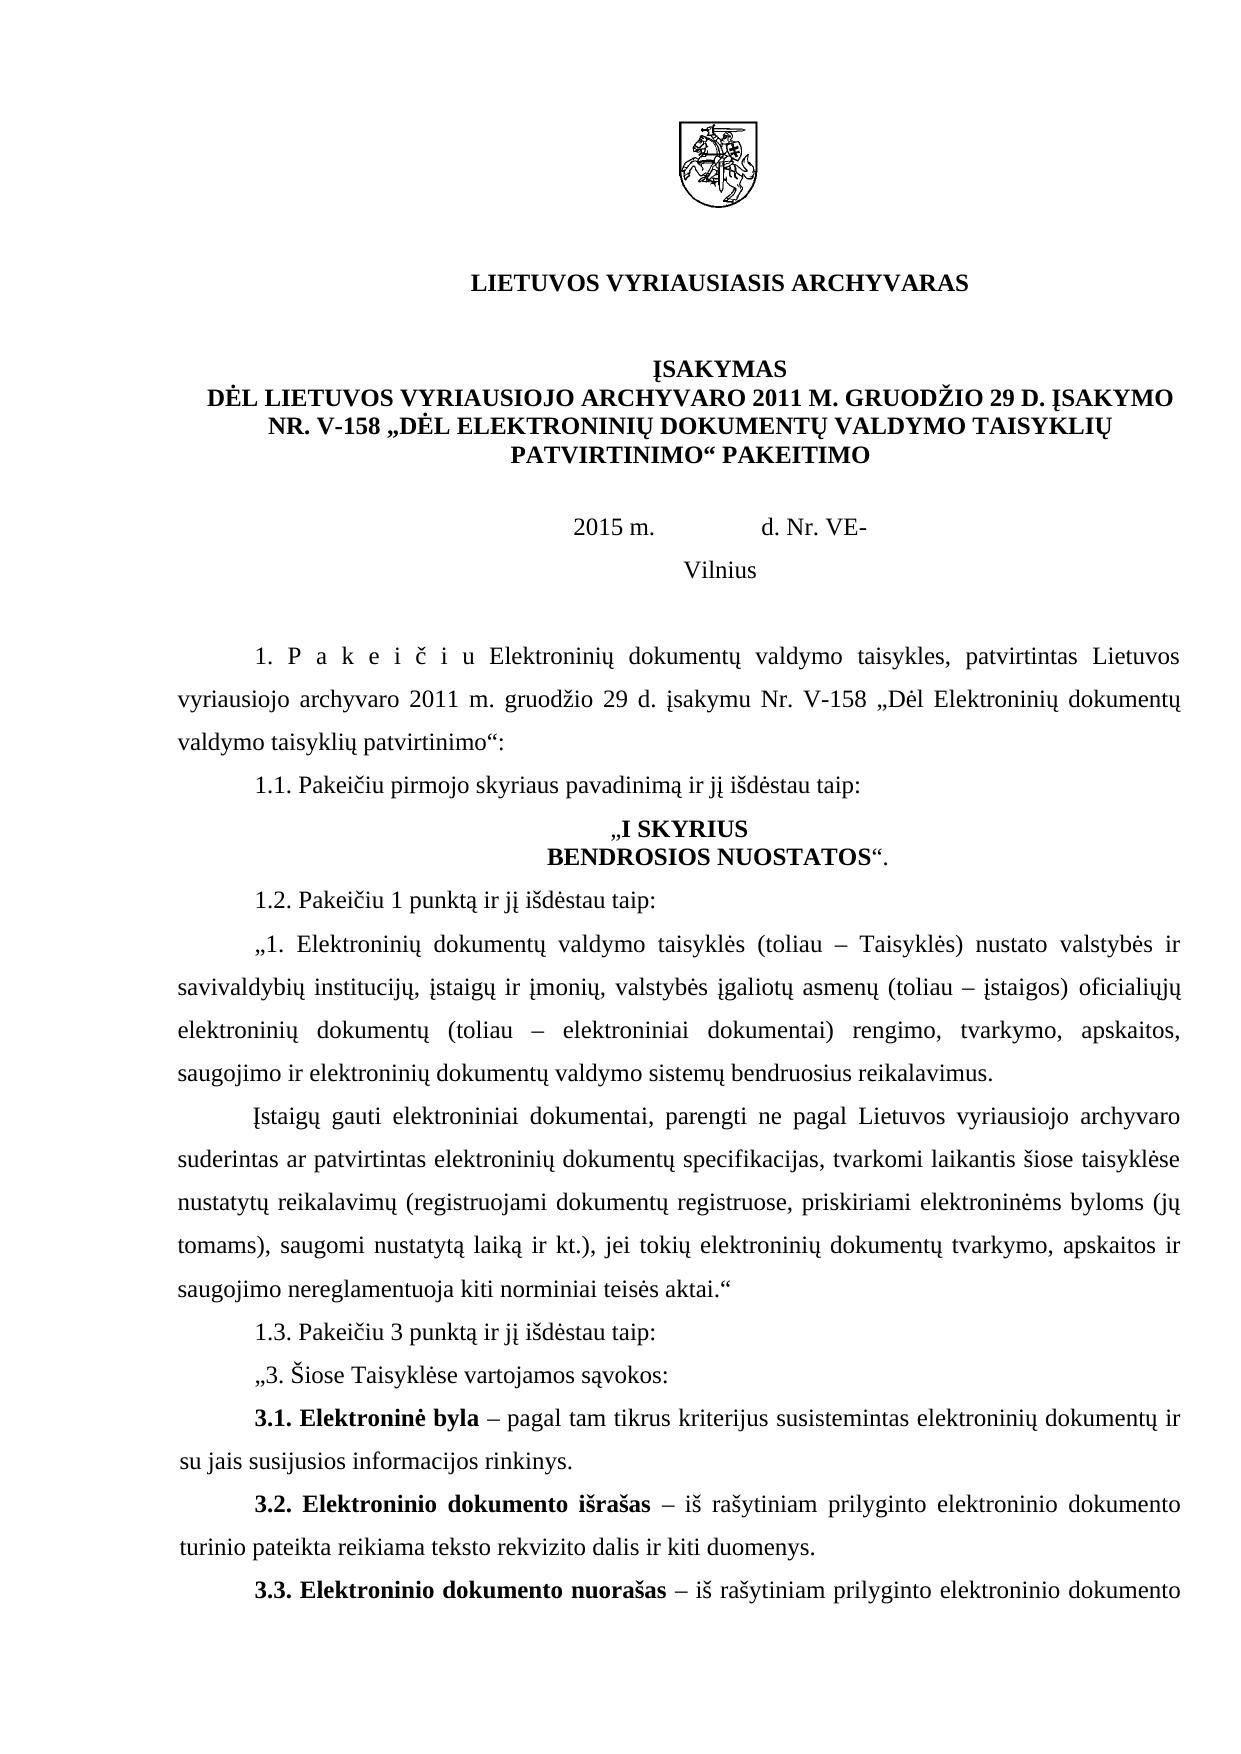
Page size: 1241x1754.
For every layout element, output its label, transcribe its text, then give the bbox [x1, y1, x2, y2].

table_header [189, 118, 1241, 268]
text „I SKYRIUS [177, 814, 1181, 842]
table_cell ĮSAKYMAS [189, 354, 1241, 383]
text BENDROSIOS NUOSTATOS“. [177, 842, 1181, 871]
text 3.1. Elektroninė byla – pagal tam tikrus kriterijus susistemintas elektroninių dokumentų ir su jais susijusios informacijos rinkinys. [179, 1403, 1181, 1475]
text 1.3. Pakeičiu 3 punktą ir jį išdėstau taip: [177, 1317, 1181, 1346]
text „3. Šiose Taisyklėse vartojamos sąvokos: [177, 1360, 1181, 1389]
text 3.3. Elektroninio dokumento nuorašas – iš rašytiniam prilyginto elektroninio dokumento [179, 1576, 1181, 1604]
text Įstaigų gauti elektroniniai dokumentai, parengti ne pagal Lietuvos vyriausiojo archyvaro suderintas ar patvirtintas elektroninių dokumentų specifikacijas, tvarkomi laikantis šiose taisyklėse nustatytų reikalavimų (registruojami dokumentų registruose, priskiriami elektroninėms byloms (jų tomams), saugomi nustatytą laiką ir kt.), jei tokių elektroninių dokumentų tvarkymo, apskaitos ir saugojimo nereglamentuoja kiti norminiai teisės aktai.“ [177, 1101, 1181, 1302]
table_cell LIETUVOS VYRIAUSIASIS ARCHYVARAS [189, 268, 1241, 354]
table_cell 2015 m. d. Nr. VE- [189, 469, 1241, 555]
text „1. Elektroninių dokumentų valdymo taisyklės (toliau – Taisyklės) nustato valstybės ir savivaldybių institucijų, įstaigų ir įmonių, valstybės įgaliotų asmenų (toliau – įstaigos) oficialiųjų elektroninių dokumentų (toliau – elektroniniai dokumentai) rengimo, tvarkymo, apskaitos, saugojimo ir elektroninių dokumentų valdymo sistemų bendruosius reikalavimus. [177, 929, 1181, 1087]
text 1.2. Pakeičiu 1 punktą ir jį išdėstau taip: [177, 886, 1181, 914]
table_cell DĖL LIETUVOS VYRIAUSIOJO ARCHYVARO 2011 M. GRUODŽIO 29 D. ĮSAKYMO NR. V-158 „DĖL ELEKTRONINIŲ DOKUMENTŲ VALDYMO TAISYKLIŲ PATVIRTINIMO“ PAKEITIMO [189, 383, 1241, 469]
table_cell Vilnius [189, 555, 1241, 598]
text 3.2. Elektroninio dokumento išrašas – iš rašytiniam prilyginto elektroninio dokumento turinio pateikta reikiama teksto rekvizito dalis ir kiti duomenys. [179, 1489, 1181, 1561]
text 1.1. Pakeičiu pirmojo skyriaus pavadinimą ir jį išdėstau taip: [177, 771, 1181, 799]
text 1. P a k e i č i u Elektroninių dokumentų valdymo taisykles, patvirtintas Lietuvos vyriausiojo archyvaro 2011 m. gruodžio 29 d. įsakymu Nr. V-158 „Dėl Elektroninių dokumentų valdymo taisyklių patvirtinimo“: [177, 641, 1181, 756]
